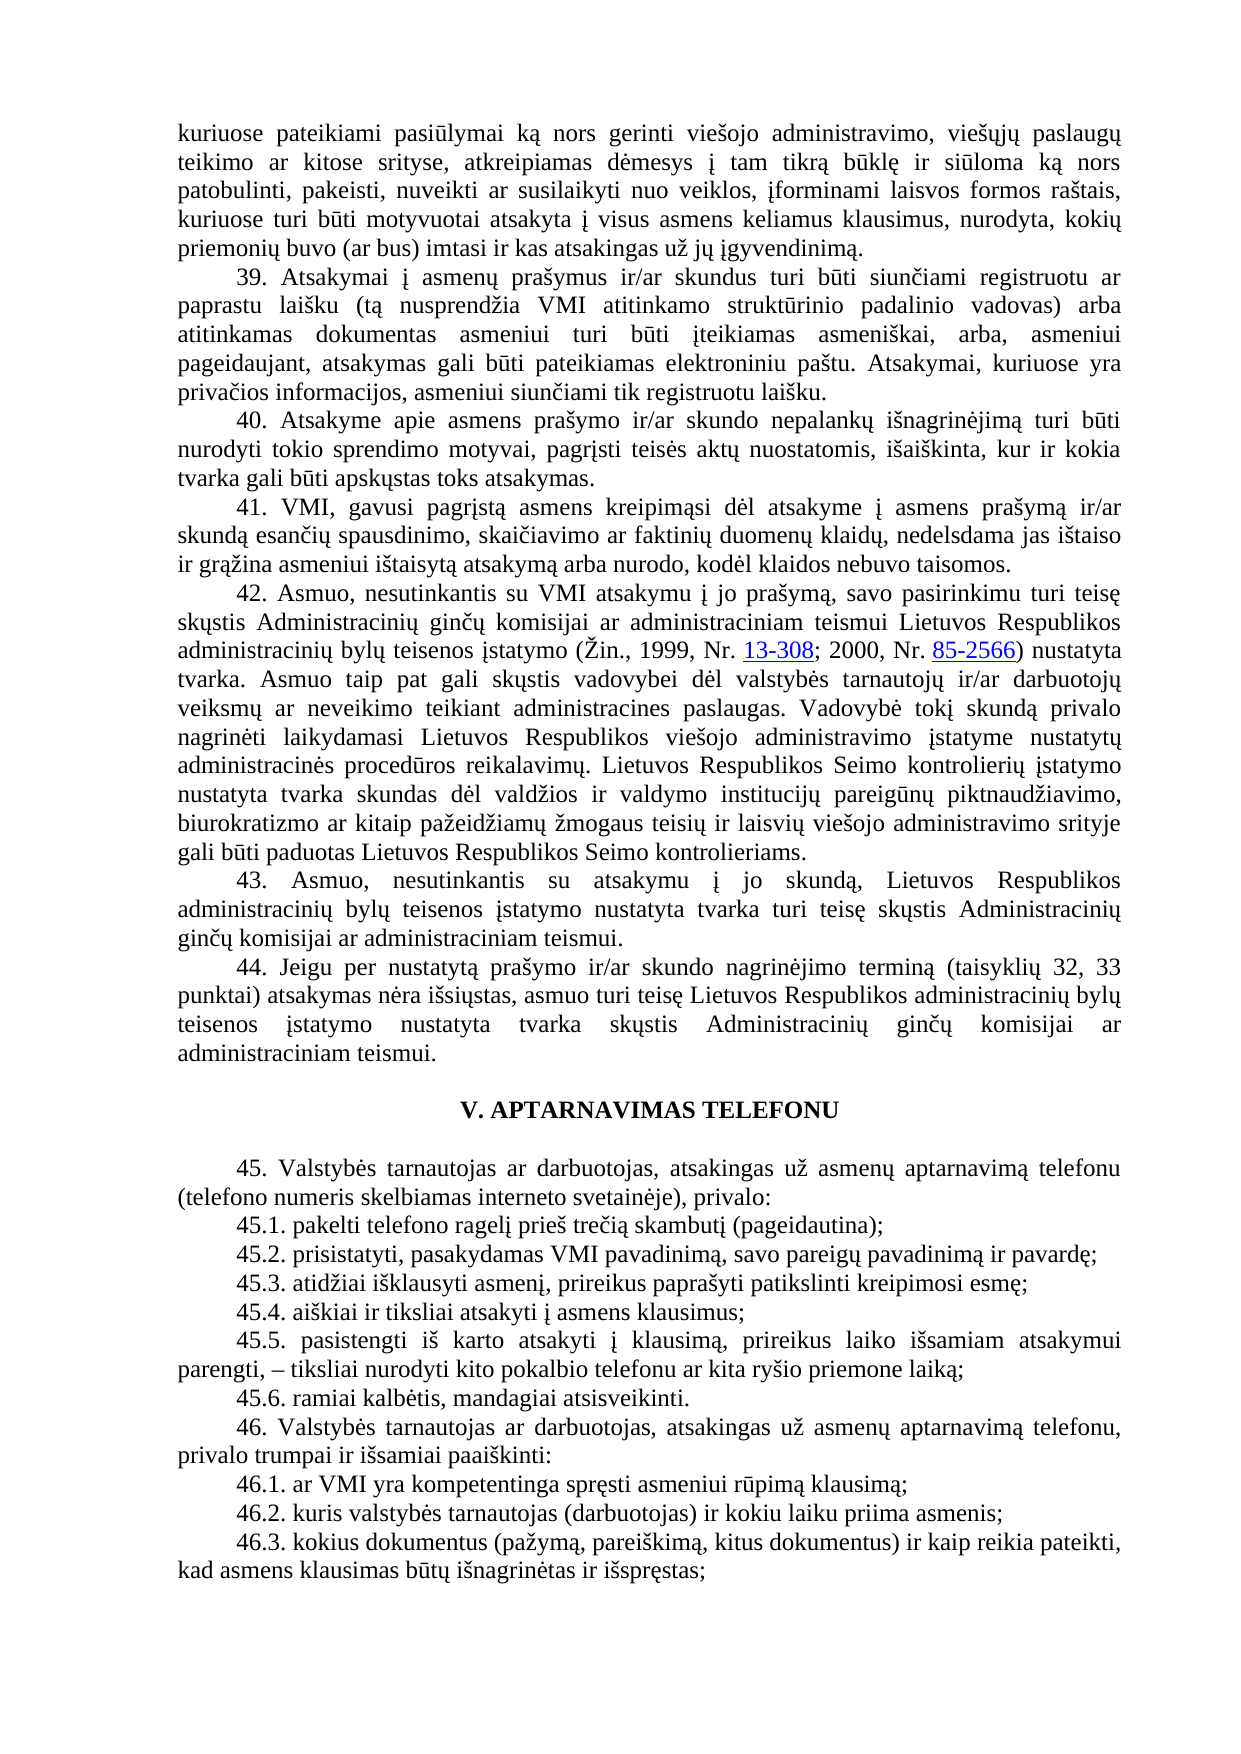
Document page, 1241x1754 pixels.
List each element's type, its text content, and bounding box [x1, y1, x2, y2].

text kuriuose pateikiami pasiūlymai ką nors gerinti viešojo administravimo, viešųjų paslaugų teikimo ar kitose srityse, atkreipiamas dėmesys į tam tikrą būklę ir siūloma ką nors patobulinti, pakeisti, nuveikti ar susilaikyti nuo veiklos, įforminami laisvos formos raštais, kuriuose turi būti motyvuotai atsakyta į visus asmens keliamus klausimus, nurodyta, kokių priemonių buvo (ar bus) imtasi ir kas atsakingas už jų įgyvendinimą. [177, 118, 1122, 262]
text V. APTARNAVIMAS TELEFONU [177, 1096, 1122, 1124]
text 46.3. kokius dokumentus (pažymą, pareiškimą, kitus dokumentus) ir kaip reikia pateikti, kad asmens klausimas būtų išnagrinėtas ir išspręstas; [177, 1527, 1122, 1584]
text 45.5. pasistengti iš karto atsakyti į klausimą, prireikus laiko išsamiam atsakymui parengti, – tiksliai nurodyti kito pokalbio telefonu ar kita ryšio priemone laiką; [177, 1326, 1122, 1383]
text 45.2. prisistatyti, pasakydamas VMI pavadinimą, savo pareigų pavadinimą ir pavardę; [177, 1239, 1122, 1268]
text 45.3. atidžiai išklausyti asmenį, prireikus paprašyti patikslinti kreipimosi esmę; [177, 1268, 1122, 1297]
text 45.6. ramiai kalbėtis, mandagiai atsisveikinti. [177, 1383, 1122, 1412]
text 46. Valstybės tarnautojas ar darbuotojas, atsakingas už asmenų aptarnavimą telefonu, privalo trumpai ir išsamiai paaiškinti: [177, 1412, 1122, 1469]
text 45.4. aiškiai ir tiksliai atsakyti į asmens klausimus; [177, 1297, 1122, 1326]
text 46.1. ar VMI yra kompetentinga spręsti asmeniui rūpimą klausimą; [177, 1469, 1122, 1498]
text 45. Valstybės tarnautojas ar darbuotojas, atsakingas už asmenų aptarnavimą telefonu (telefono numeris skelbiamas interneto svetainėje), privalo: [177, 1153, 1122, 1211]
text 39. Atsakymai į asmenų prašymus ir/ar skundus turi būti siunčiami registruotu ar paprastu laišku (tą nusprendžia VMI atitinkamo struktūrinio padalinio vadovas) arba atitinkamas dokumentas asmeniui turi būti įteikiamas asmeniškai, arba, asmeniui pageidaujant, atsakymas gali būti pateikiamas elektroniniu paštu. Atsakymai, kuriuose yra privačios informacijos, asmeniui siunčiami tik registruotu laišku. [177, 262, 1122, 406]
text 42. Asmuo, nesutinkantis su VMI atsakymu į jo prašymą, savo pasirinkimu turi teisę skųstis Administracinių ginčų komisijai ar administraciniam teismui Lietuvos Respublikos administracinių bylų teisenos įstatymo (Žin., 1999, Nr. 13-308; 2000, Nr. 85-2566) nustatyta tvarka. Asmuo taip pat gali skųstis vadovybei dėl valstybės tarnautojų ir/ar darbuotojų veiksmų ar neveikimo teikiant administracines paslaugas. Vadovybė tokį skundą privalo nagrinėti laikydamasi Lietuvos Respublikos viešojo administravimo įstatyme nustatytų administracinės procedūros reikalavimų. Lietuvos Respublikos Seimo kontrolierių įstatymo nustatyta tvarka skundas dėl valdžios ir valdymo institucijų pareigūnų piktnaudžiavimo, biurokratizmo ar kitaip pažeidžiamų žmogaus teisių ir laisvių viešojo administravimo srityje gali būti paduotas Lietuvos Respublikos Seimo kontrolieriams. [177, 578, 1122, 866]
text 44. Jeigu per nustatytą prašymo ir/ar skundo nagrinėjimo terminą (taisyklių 32, 33 punktai) atsakymas nėra išsiųstas, asmuo turi teisę Lietuvos Respublikos administracinių bylų teisenos įstatymo nustatyta tvarka skųstis Administracinių ginčų komisijai ar administraciniam teismui. [177, 952, 1122, 1067]
text 45.1. pakelti telefono ragelį prieš trečią skambutį (pageidautina); [177, 1211, 1122, 1239]
text 43. Asmuo, nesutinkantis su atsakymu į jo skundą, Lietuvos Respublikos administracinių bylų teisenos įstatymo nustatyta tvarka turi teisę skųstis Administracinių ginčų komisijai ar administraciniam teismui. [177, 866, 1122, 952]
text 41. VMI, gavusi pagrįstą asmens kreipimąsi dėl atsakyme į asmens prašymą ir/ar skundą esančių spausdinimo, skaičiavimo ar faktinių duomenų klaidų, nedelsdama jas ištaiso ir grąžina asmeniui ištaisytą atsakymą arba nurodo, kodėl klaidos nebuvo taisomos. [177, 492, 1122, 578]
text 46.2. kuris valstybės tarnautojas (darbuotojas) ir kokiu laiku priima asmenis; [177, 1498, 1122, 1527]
text 40. Atsakyme apie asmens prašymo ir/ar skundo nepalankų išnagrinėjimą turi būti nurodyti tokio sprendimo motyvai, pagrįsti teisės aktų nuostatomis, išaiškinta, kur ir kokia tvarka gali būti apskųstas toks atsakymas. [177, 406, 1122, 492]
